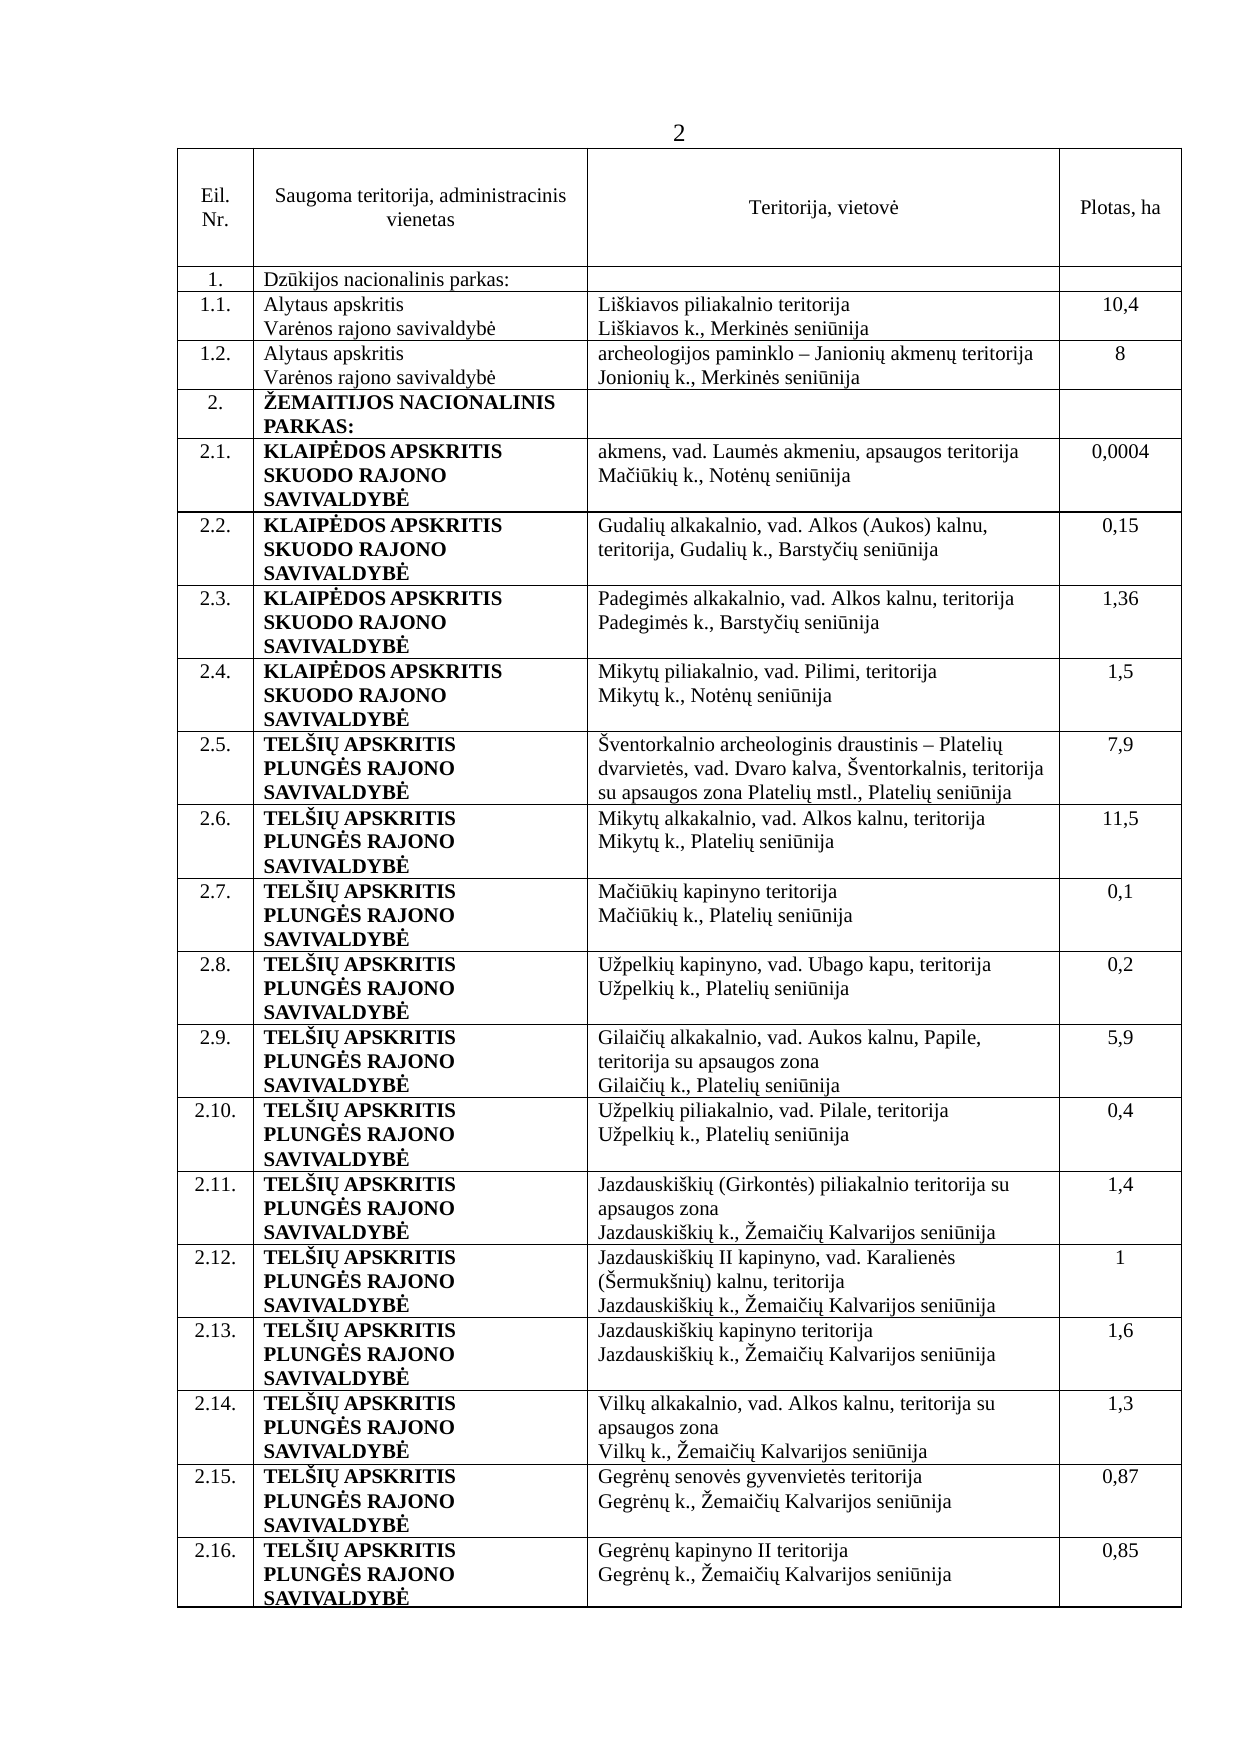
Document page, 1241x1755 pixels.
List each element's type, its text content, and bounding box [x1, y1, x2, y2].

table_cell [588, 390, 1059, 438]
table_cell 0,4 [1060, 1098, 1181, 1171]
table_cell Klaipėdos apskritis Skuodo rajono savivaldybė [254, 586, 587, 658]
table_cell Telšių apskritis Plungės rajono savivaldybė [254, 1465, 587, 1537]
table_cell [1060, 267, 1181, 291]
table_cell 2.12. [178, 1245, 253, 1317]
table_cell Klaipėdos apskritis Skuodo rajono savivaldybė [254, 513, 587, 585]
table_cell 7,9 [1060, 732, 1181, 804]
table_cell Vilkų alkakalnio, vad. Alkos kalnu, teritorija su apsaugos zona Vilkų k., Žemaičių Kalvarijos seniūnija [588, 1391, 1059, 1463]
table_cell Telšių apskritis Plungės rajono savivaldybė [254, 732, 587, 804]
table_cell Mačiūkių kapinyno teritorija Mačiūkių k., Platelių seniūnija [588, 879, 1059, 951]
table_cell Užpelkių piliakalnio, vad. Pilale, teritorija Užpelkių k., Platelių seniūnija [588, 1098, 1059, 1171]
table_cell 2.5. [178, 732, 253, 804]
table_cell Jazdauskiškių (Girkontės) piliakalnio teritorija su apsaugos zona Jazdauskiškių k., Žemaičių Kalvarijos seniūnija [588, 1172, 1059, 1244]
table_cell 2.10. [178, 1098, 253, 1171]
table_cell 0,1 [1060, 879, 1181, 951]
table_cell 0,15 [1060, 513, 1181, 585]
table_cell 1. [178, 267, 253, 291]
table_cell 1,3 [1060, 1391, 1181, 1463]
table_cell Mikytų alkakalnio, vad. Alkos kalnu, teritorija Mikytų k., Platelių seniūnija [588, 805, 1059, 878]
table_cell 1,4 [1060, 1172, 1181, 1244]
table_cell Telšių apskritis Plungės rajono savivaldybė [254, 1245, 587, 1317]
table_cell 2.6. [178, 805, 253, 878]
table_cell 1 [1060, 1245, 1181, 1317]
table_cell 1.1. [178, 292, 253, 340]
table_cell [1060, 390, 1181, 438]
table_cell Gudalių alkakalnio, vad. Alkos (Aukos) kalnu, teritorija, Gudalių k., Barstyčių seniūnija [588, 513, 1059, 585]
table_cell 2.9. [178, 1025, 253, 1097]
table_cell akmens, vad. Laumės akmeniu, apsaugos teritorija Mačiūkių k., Notėnų seniūnija [588, 439, 1059, 511]
table_cell Užpelkių kapinyno, vad. Ubago kapu, teritorija Užpelkių k., Platelių seniūnija [588, 952, 1059, 1024]
table_cell archeologijos paminklo – Janionių akmenų teritorija Jonionių k., Merkinės seniūnija [588, 341, 1059, 389]
table_cell 2. [178, 390, 253, 438]
table_cell 2.11. [178, 1172, 253, 1244]
table_cell Telšių apskritis Plungės rajono savivaldybė [254, 1391, 587, 1463]
table_cell 2.16. [178, 1538, 253, 1606]
table_cell Alytaus apskritis Varėnos rajono savivaldybė [254, 292, 587, 340]
table_cell 5,9 [1060, 1025, 1181, 1097]
table_cell Telšių apskritis Plungės rajono savivaldybė [254, 1025, 587, 1097]
table_cell Liškiavos piliakalnio teritorija Liškiavos k., Merkinės seniūnija [588, 292, 1059, 340]
table_cell Padegimės alkakalnio, vad. Alkos kalnu, teritorija Padegimės k., Barstyčių seniūnija [588, 586, 1059, 658]
table_cell Šventorkalnio archeologinis draustinis – Platelių dvarvietės, vad. Dvaro kalva, Šventorkalnis, teritorija su apsaugos zona Platelių mstl., Platelių seniūnija [588, 732, 1059, 804]
table_cell 10,4 [1060, 292, 1181, 340]
table_cell 0,85 [1060, 1538, 1181, 1606]
table_cell 2.7. [178, 879, 253, 951]
table_cell Telšių apskritis Plungės rajono savivaldybė [254, 1098, 587, 1171]
table_cell Jazdauskiškių kapinyno teritorija Jazdauskiškių k., Žemaičių Kalvarijos seniūnija [588, 1318, 1059, 1390]
table_header Teritorija, vietovė [588, 149, 1059, 266]
table_header Saugoma teritorija, administracinis vienetas [254, 149, 587, 266]
table_cell 0,2 [1060, 952, 1181, 1024]
table_cell Telšių apskritis Plungės rajono savivaldybė [254, 1172, 587, 1244]
table_cell 8 [1060, 341, 1181, 389]
table_cell 0,0004 [1060, 439, 1181, 511]
table_cell 1,6 [1060, 1318, 1181, 1390]
table_cell Gilaičių alkakalnio, vad. Aukos kalnu, Papile, teritorija su apsaugos zona Gilaičių k., Platelių seniūnija [588, 1025, 1059, 1097]
table_cell 11,5 [1060, 805, 1181, 878]
table_cell 2.14. [178, 1391, 253, 1463]
table_cell Telšių apskritis Plungės rajono savivaldybė [254, 879, 587, 951]
table_cell Klaipėdos apskritis Skuodo rajono savivaldybė [254, 439, 587, 511]
table_cell 2.1. [178, 439, 253, 511]
table_cell Gegrėnų senovės gyvenvietės teritorija Gegrėnų k., Žemaičių Kalvarijos seniūnija [588, 1465, 1059, 1537]
table_cell Žemaitijos nacionalinis parkas: [254, 390, 587, 438]
table_cell Klaipėdos apskritis Skuodo rajono savivaldybė [254, 659, 587, 731]
table_header Eil. Nr. [178, 149, 253, 266]
table_cell 2.2. [178, 513, 253, 585]
table_cell 2.15. [178, 1465, 253, 1537]
table_cell Telšių apskritis Plungės rajono savivaldybė [254, 952, 587, 1024]
table_cell Telšių apskritis Plungės rajono savivaldybė [254, 805, 587, 878]
table_cell 2.4. [178, 659, 253, 731]
table_cell 2.8. [178, 952, 253, 1024]
table_cell Telšių apskritis Plungės rajono savivaldybė [254, 1318, 587, 1390]
table_header Plotas, ha [1060, 149, 1181, 266]
table_cell 1,5 [1060, 659, 1181, 731]
table_cell Telšių apskritis Plungės rajono savivaldybė [254, 1538, 587, 1606]
table_cell 2.3. [178, 586, 253, 658]
table_cell Gegrėnų kapinyno II teritorija Gegrėnų k., Žemaičių Kalvarijos seniūnija [588, 1538, 1059, 1606]
table_cell 1,36 [1060, 586, 1181, 658]
table_cell Jazdauskiškių II kapinyno, vad. Karalienės (Šermukšnių) kalnu, teritorija Jazdauskiškių k., Žemaičių Kalvarijos seniūnija [588, 1245, 1059, 1317]
table_cell 0,87 [1060, 1465, 1181, 1537]
table_cell 2.13. [178, 1318, 253, 1390]
table_cell 1.2. [178, 341, 253, 389]
table_cell Mikytų piliakalnio, vad. Pilimi, teritorija Mikytų k., Notėnų seniūnija [588, 659, 1059, 731]
table_cell [588, 267, 1059, 291]
table_cell Dzūkijos nacionalinis parkas: [254, 267, 587, 291]
table_cell Alytaus apskritis Varėnos rajono savivaldybė [254, 341, 587, 389]
